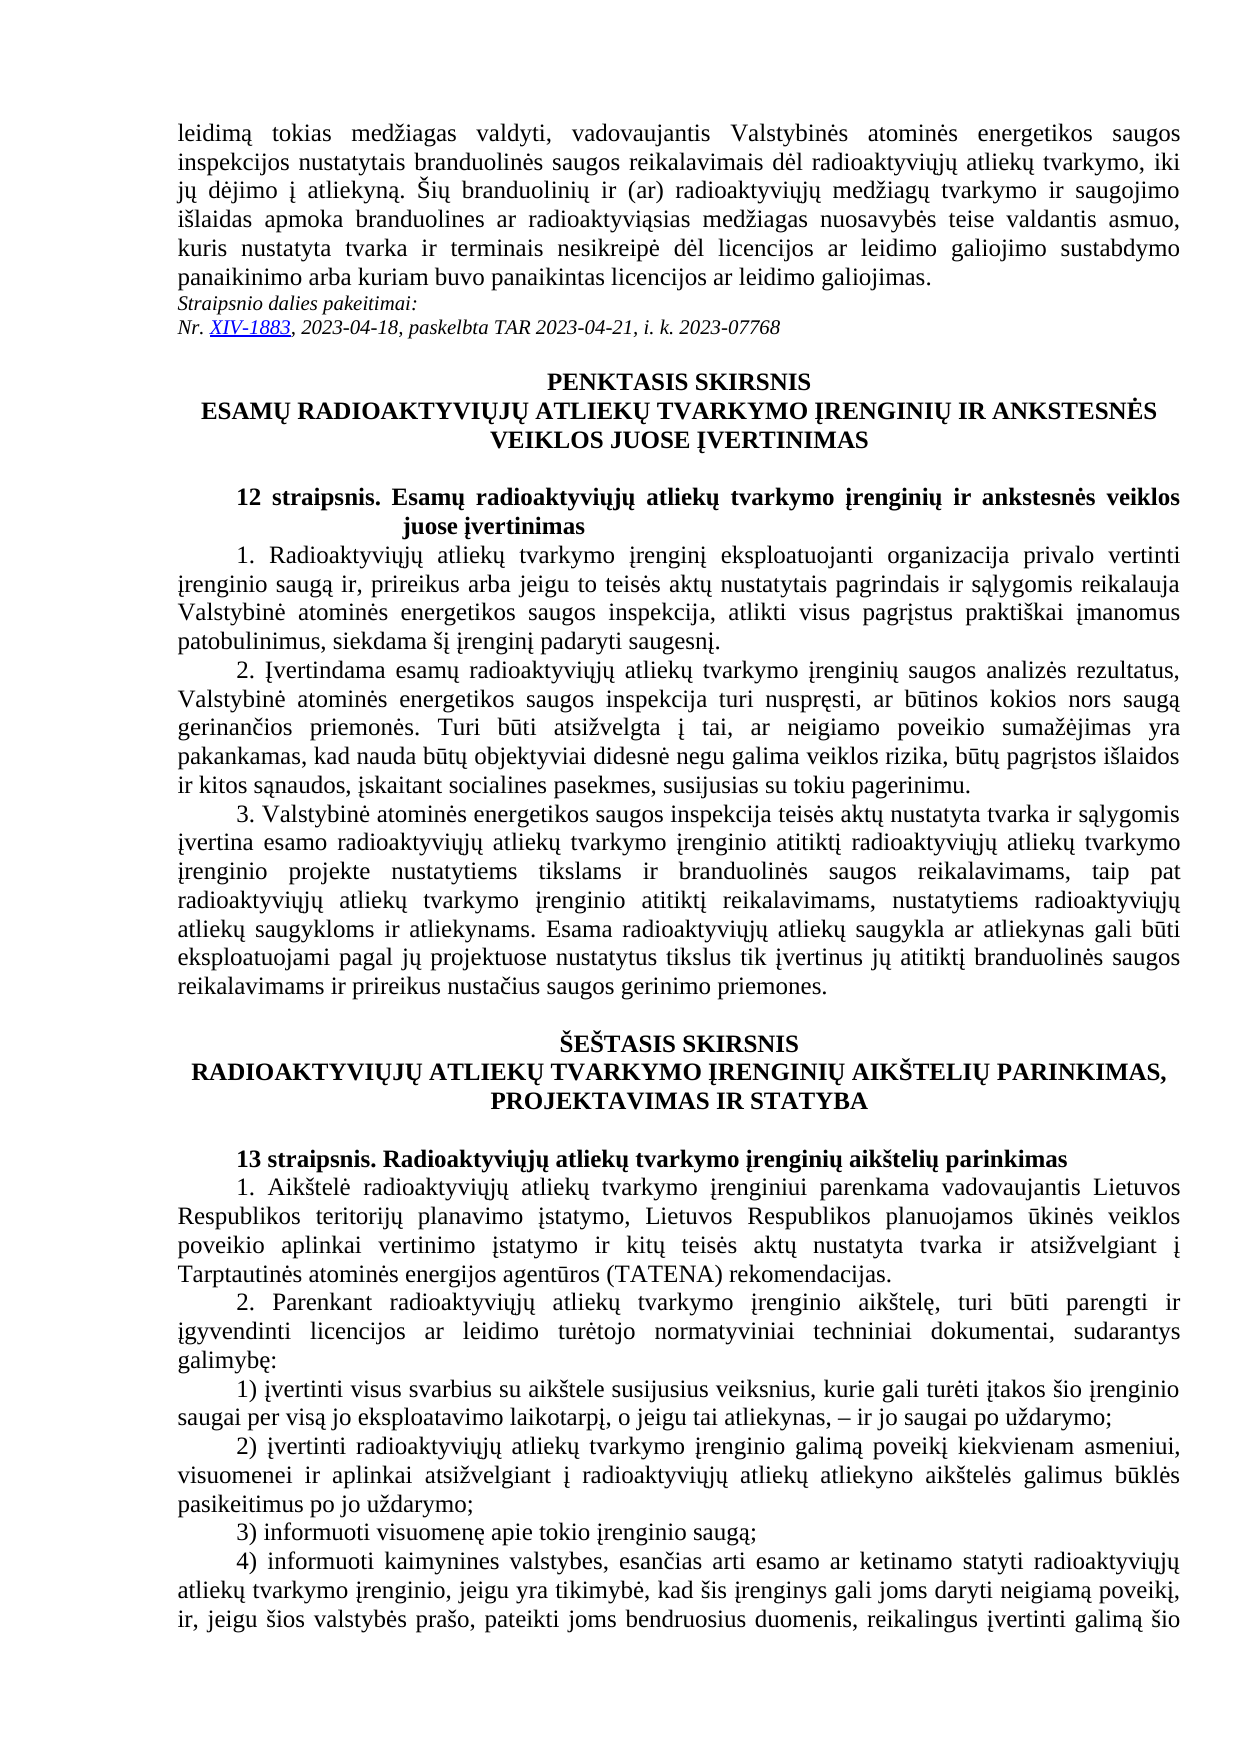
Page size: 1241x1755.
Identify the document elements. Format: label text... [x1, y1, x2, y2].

text ŠEŠTASIS SKIRSNIS [177, 1029, 1181, 1057]
text 1. Aikštelė radioaktyviųjų atliekų tvarkymo įrenginiui parenkama vadovaujantis Lietuvos Respublikos teritorijų planavimo įstatymo, Lietuvos Respublikos planuojamos ūkinės veiklos poveikio aplinkai vertinimo įstatymo ir kitų teisės aktų nustatyta tvarka ir atsižvelgiant į Tarptautinės atominės energijos agentūros (TATENA) rekomendacijas. [177, 1172, 1181, 1287]
text 13 straipsnis. Radioaktyviųjų atliekų tvarkymo įrenginių aikštelių parinkimas [177, 1144, 1181, 1172]
text PENKTASIS SKIRSNIS [177, 367, 1181, 396]
text 3) informuoti visuomenę apie tokio įrenginio saugą; [177, 1517, 1181, 1546]
text 1. Radioaktyviųjų atliekų tvarkymo įrenginį eksploatuojanti organizacija privalo vertinti įrenginio saugą ir, prireikus arba jeigu to teisės aktų nustatytais pagrindais ir sąlygomis reikalauja Valstybinė atominės energetikos saugos inspekcija, atlikti visus pagrįstus praktiškai įmanomus patobulinimus, siekdama šį įrenginį padaryti saugesnį. [177, 540, 1181, 655]
text 1) įvertinti visus svarbius su aikštele susijusius veiksnius, kurie gali turėti įtakos šio įrenginio saugai per visą jo eksploatavimo laikotarpį, o jeigu tai atliekynas, – ir jo saugai po uždarymo; [177, 1374, 1181, 1431]
text 2) įvertinti radioaktyviųjų atliekų tvarkymo įrenginio galimą poveikį kiekvienam asmeniui, visuomenei ir aplinkai atsižvelgiant į radioaktyviųjų atliekų atliekyno aikštelės galimus būklės pasikeitimus po jo uždarymo; [177, 1431, 1181, 1517]
text ESAMŲ RADIOAKTYVIŲJŲ ATLIEKŲ TVARKYMO ĮRENGINIŲ IR ANKSTESNĖS VEIKLOS JUOSE ĮVERTINIMAS [177, 396, 1181, 454]
text 12 straipsnis. Esamų radioaktyviųjų atliekų tvarkymo įrenginių ir ankstesnės veiklos juose įvertinimas [236, 482, 1181, 540]
text Straipsnio dalies pakeitimai: [177, 291, 1181, 315]
text 4) informuoti kaimynines valstybes, esančias arti esamo ar ketinamo statyti radioaktyviųjų atliekų tvarkymo įrenginio, jeigu yra tikimybė, kad šis įrenginys gali joms daryti neigiamą poveikį, ir, jeigu šios valstybės prašo, pateikti joms bendruosius duomenis, reikalingus įvertinti galimą šio [177, 1546, 1181, 1632]
text Nr. XIV-1883, 2023-04-18, paskelbta TAR 2023-04-21, i. k. 2023-07768 [177, 315, 1181, 339]
text 2. Įvertindama esamų radioaktyviųjų atliekų tvarkymo įrenginių saugos analizės rezultatus, Valstybinė atominės energetikos saugos inspekcija turi nuspręsti, ar būtinos kokios nors saugą gerinančios priemonės. Turi būti atsižvelgta į tai, ar neigiamo poveikio sumažėjimas yra pakankamas, kad nauda būtų objektyviai didesnė negu galima veiklos rizika, būtų pagrįstos išlaidos ir kitos sąnaudos, įskaitant socialines pasekmes, susijusias su tokiu pagerinimu. [177, 655, 1181, 799]
text RADIOAKTYVIŲJŲ ATLIEKŲ TVARKYMO ĮRENGINIŲ AIKŠTELIŲ PARINKIMAS, PROJEKTAVIMAS IR STATYBA [177, 1057, 1181, 1115]
text leidimą tokias medžiagas valdyti, vadovaujantis Valstybinės atominės energetikos saugos inspekcijos nustatytais branduolinės saugos reikalavimais dėl radioaktyviųjų atliekų tvarkymo, iki jų dėjimo į atliekyną. Šių branduolinių ir (ar) radioaktyviųjų medžiagų tvarkymo ir saugojimo išlaidas apmoka branduolines ar radioaktyviąsias medžiagas nuosavybės teise valdantis asmuo, kuris nustatyta tvarka ir terminais nesikreipė dėl licencijos ar leidimo galiojimo sustabdymo panaikinimo arba kuriam buvo panaikintas licencijos ar leidimo galiojimas. [177, 118, 1181, 291]
text 2. Parenkant radioaktyviųjų atliekų tvarkymo įrenginio aikštelę, turi būti parengti ir įgyvendinti licencijos ar leidimo turėtojo normatyviniai techniniai dokumentai, sudarantys galimybę: [177, 1287, 1181, 1374]
text 3. Valstybinė atominės energetikos saugos inspekcija teisės aktų nustatyta tvarka ir sąlygomis įvertina esamo radioaktyviųjų atliekų tvarkymo įrenginio atitiktį radioaktyviųjų atliekų tvarkymo įrenginio projekte nustatytiems tikslams ir branduolinės saugos reikalavimams, taip pat radioaktyviųjų atliekų tvarkymo įrenginio atitiktį reikalavimams, nustatytiems radioaktyviųjų atliekų saugykloms ir atliekynams. Esama radioaktyviųjų atliekų saugykla ar atliekynas gali būti eksploatuojami pagal jų projektuose nustatytus tikslus tik įvertinus jų atitiktį branduolinės saugos reikalavimams ir prireikus nustačius saugos gerinimo priemones. [177, 799, 1181, 1000]
